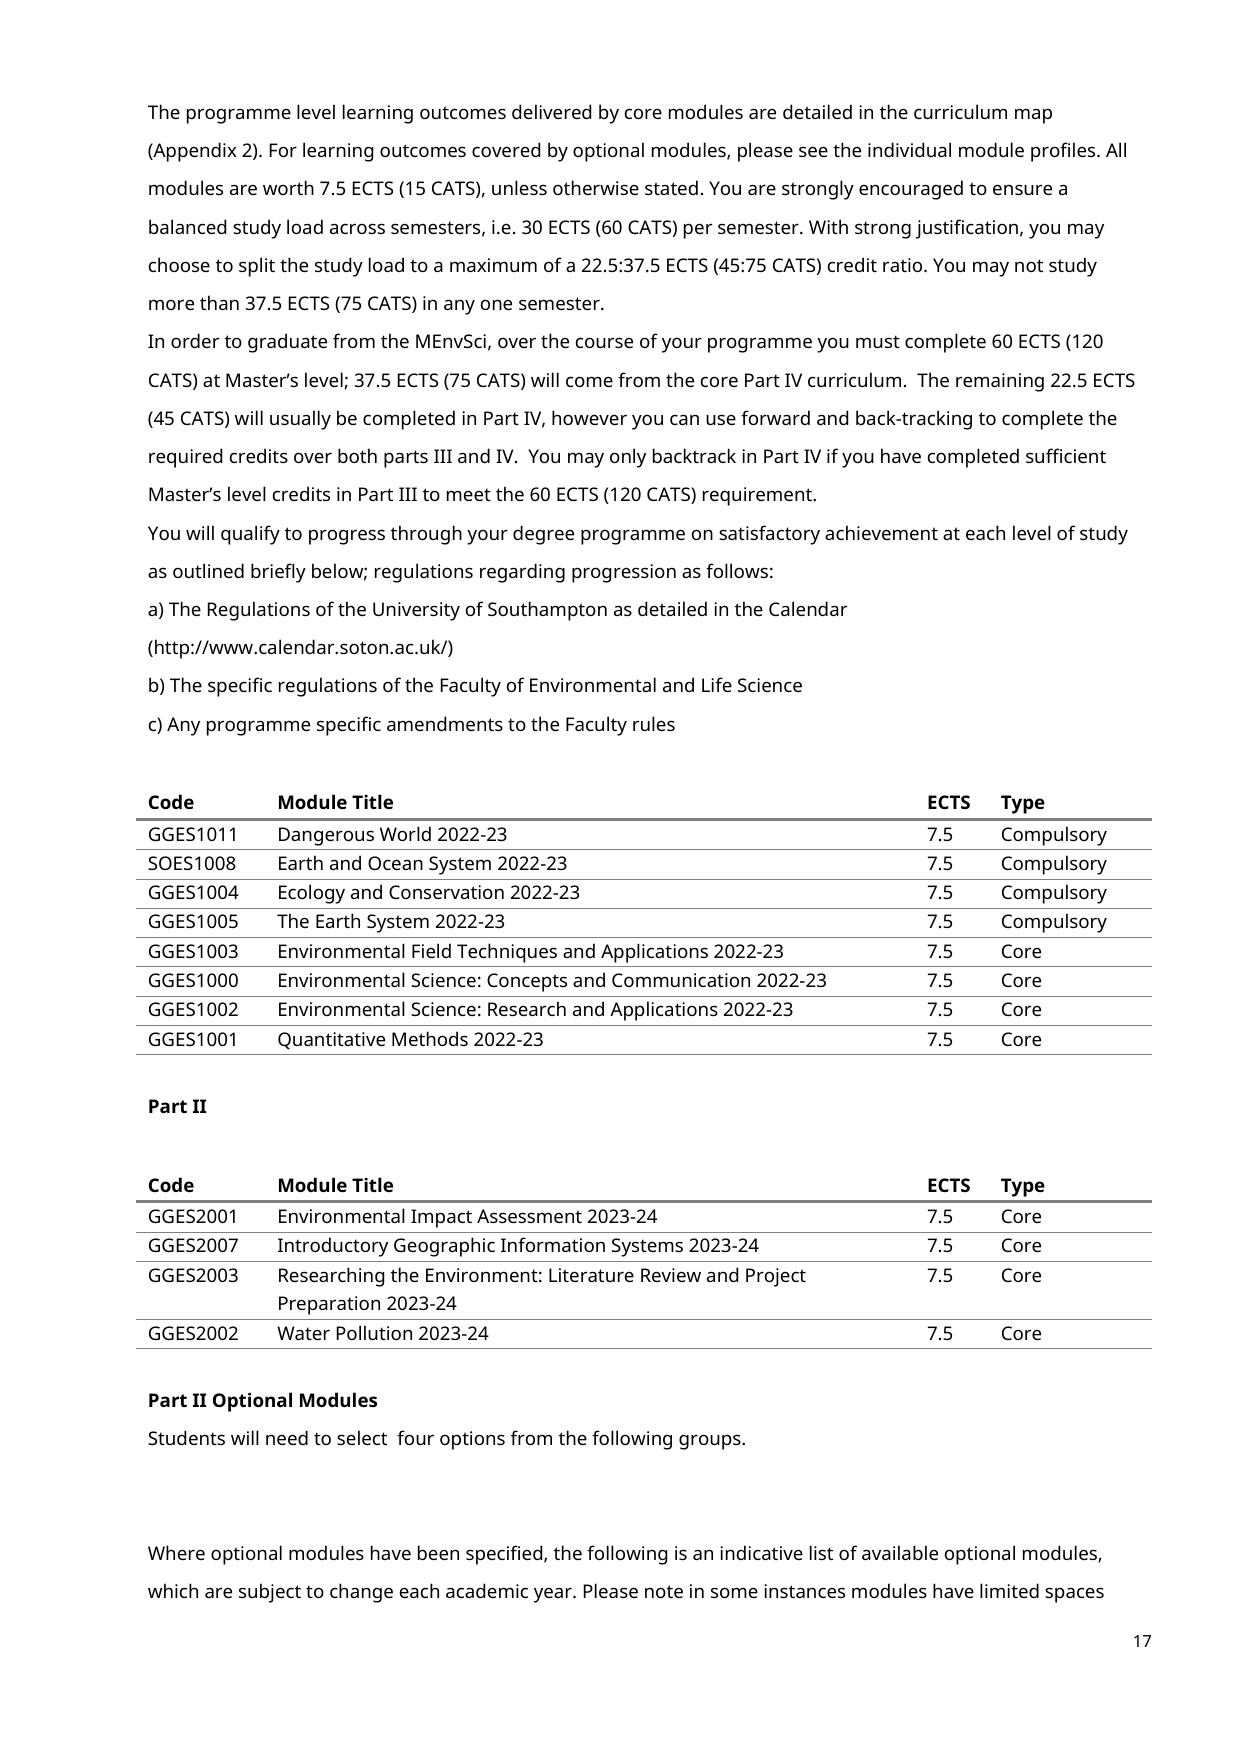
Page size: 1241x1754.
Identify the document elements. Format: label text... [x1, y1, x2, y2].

table_cell Environmental Impact Assessment 2023-24 [266, 1203, 916, 1232]
table_cell Researching the Environment: Literature Review and Project Preparation 2023-24 [266, 1262, 916, 1319]
table_cell GGES1011 [136, 821, 266, 849]
table_cell Compulsory [989, 880, 1152, 908]
table_cell 7.5 [916, 850, 989, 878]
table_cell GGES1005 [136, 909, 266, 937]
table_cell Environmental Science: Research and Applications 2022-23 [266, 997, 916, 1025]
table_cell 7.5 [916, 997, 989, 1025]
table_cell Part II Optional Modules Students will need to select four options from the following groups. Where optional modules have been specified, the following is an indicative list of available optional modules, which are subject to change each academic year. Please note in some instances modules have limited spaces [136, 1349, 1152, 1604]
table_cell Introductory Geographic Information Systems 2023-24 [266, 1233, 916, 1261]
table_cell GGES1004 [136, 880, 266, 908]
table_cell Ecology and Conservation 2022-23 [266, 880, 916, 908]
table_cell GGES2003 [136, 1262, 266, 1319]
table_cell Code [136, 1172, 266, 1200]
table_cell 7.5 [916, 821, 989, 849]
table_cell Earth and Ocean System 2022-23 [266, 850, 916, 878]
table_cell 7.5 [916, 1233, 989, 1261]
table_cell 7.5 [916, 1320, 989, 1348]
table_cell 7.5 [916, 1203, 989, 1232]
table_cell Dangerous World 2022-23 [266, 821, 916, 849]
table_cell The programme level learning outcomes delivered by core modules are detailed in the curriculum map (Appendix 2). For learning outcomes covered by optional modules, please see the individual module profiles. All modules are worth 7.5 ECTS (15 CATS), unless otherwise stated. You are strongly encouraged to ensure a balanced study load across semesters, i.e. 30 ECTS (60 CATS) per semester. With strong justification, you may choose to split the study load to a maximum of a 22.5:37.5 ECTS (45:75 CATS) credit ratio. You may not study more than 37.5 ECTS (75 CATS) in any one semester. In order to graduate from the MEnvSci, over the course of your programme you must complete 60 ECTS (120 CATS) at Master’s level; 37.5 ECTS (75 CATS) will come from the core Part IV curriculum. The remaining 22.5 ECTS (45 CATS) will usually be completed in Part IV, however you can use forward and back-tracking to complete the required credits over both parts III and IV. You may only backtrack in Part IV if you have completed sufficient Master’s level credits in Part III to meet the 60 ECTS (120 CATS) requirement. You will qualify to progress through your degree programme on satisfactory achievement at each level of study as outlined briefly below; regulations regarding progression as follows: a) The Regulations of the University of Southampton as detailed in the Calendar (http://www.calendar.soton.ac.uk/) b) The specific regulations of the Faculty of Environmental and Life Science c) Any programme specific amendments to the Faculty rules [136, 99, 1152, 789]
table_cell Type [989, 1172, 1152, 1200]
table_cell Compulsory [989, 821, 1152, 849]
table_cell Core [989, 997, 1152, 1025]
table_cell Core [989, 967, 1152, 996]
table_cell Core [989, 1320, 1152, 1348]
table_cell ECTS [916, 1172, 989, 1200]
table_cell GGES1002 [136, 997, 266, 1025]
table_cell Environmental Science: Concepts and Communication 2022-23 [266, 967, 916, 996]
table_cell ECTS [916, 790, 989, 818]
table_cell Core [989, 1233, 1152, 1261]
table_cell Water Pollution 2023-24 [266, 1320, 916, 1348]
table_cell 7.5 [916, 938, 989, 966]
table_cell The Earth System 2022-23 [266, 909, 916, 937]
table_cell Module Title [266, 1172, 916, 1200]
table_cell GGES2002 [136, 1320, 266, 1348]
table_cell Part II [136, 1055, 1152, 1172]
table_cell Type [989, 790, 1152, 818]
table_cell GGES1003 [136, 938, 266, 966]
table_cell Quantitative Methods 2022-23 [266, 1026, 916, 1054]
table_cell GGES1000 [136, 967, 266, 996]
table_cell Core [989, 1203, 1152, 1232]
table_cell Module Title [266, 790, 916, 818]
table_cell Core [989, 1026, 1152, 1054]
table_cell 7.5 [916, 1026, 989, 1054]
table_cell 7.5 [916, 967, 989, 996]
table_cell GGES2001 [136, 1203, 266, 1232]
table_cell Environmental Field Techniques and Applications 2022-23 [266, 938, 916, 966]
table_cell GGES1001 [136, 1026, 266, 1054]
table_cell Compulsory [989, 909, 1152, 937]
table_cell Core [989, 938, 1152, 966]
table_cell 7.5 [916, 880, 989, 908]
table_cell Core [989, 1262, 1152, 1319]
table_cell 7.5 [916, 1262, 989, 1319]
table_cell Compulsory [989, 850, 1152, 878]
table_cell 7.5 [916, 909, 989, 937]
table_cell Code [136, 790, 266, 818]
table_cell GGES2007 [136, 1233, 266, 1261]
table_cell SOES1008 [136, 850, 266, 878]
